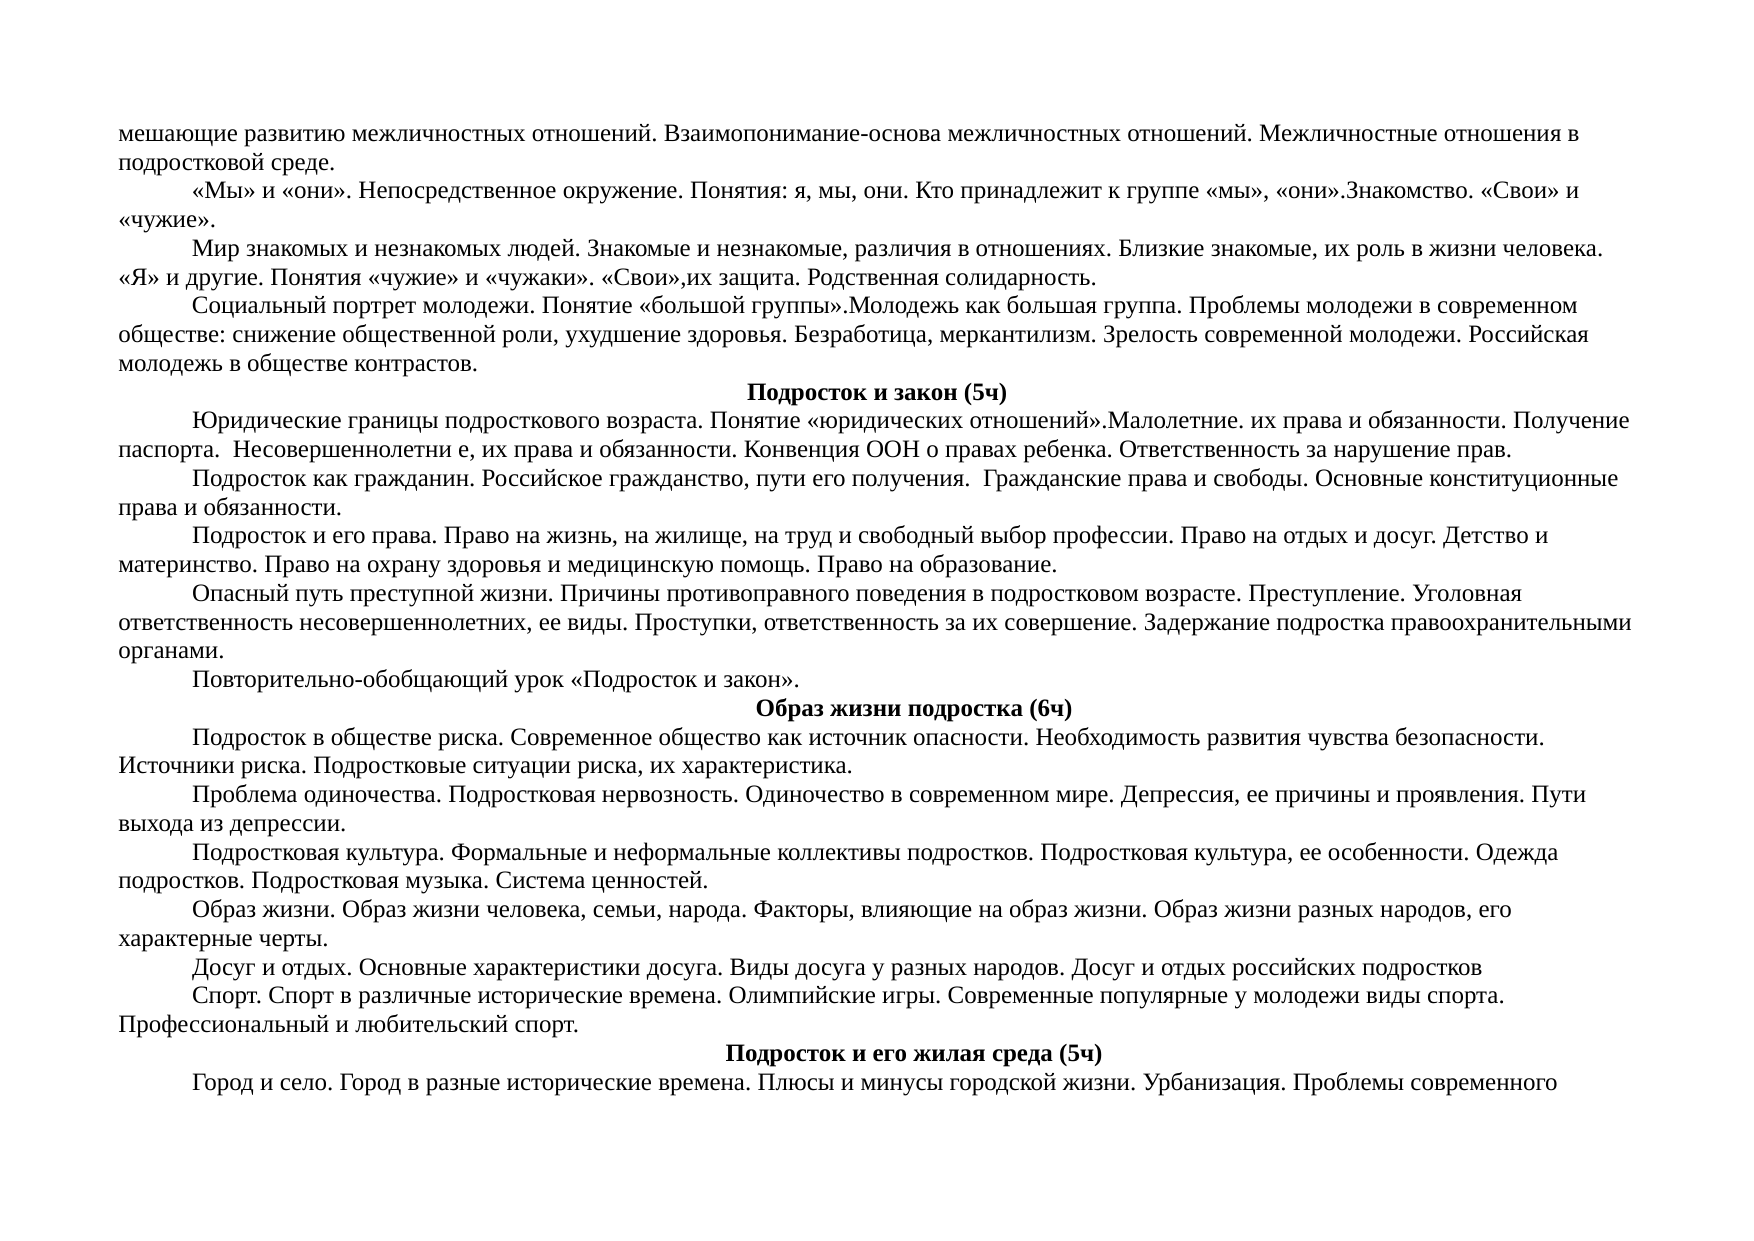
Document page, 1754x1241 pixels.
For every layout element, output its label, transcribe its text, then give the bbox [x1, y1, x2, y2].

text Город и село. Город в разные исторические времена. Плюсы и минусы городской жизни. Урбанизация. Проблемы современного [118, 1067, 1636, 1096]
text Досуг и отдых. Основные характеристики досуга. Виды досуга у разных народов. Досуг и отдых российских подростков [118, 952, 1636, 981]
text Подросток и его жилая среда (5ч) [118, 1038, 1636, 1067]
text Подростковая культура. Формальные и неформальные коллективы подростков. Подростковая культура, ее особенности. Одежда подростков. Подростковая музыка. Система ценностей. [118, 837, 1636, 894]
text Подросток и закон (5ч) [118, 377, 1636, 406]
text Спорт. Спорт в различные исторические времена. Олимпийские игры. Современные популярные у молодежи виды спорта. Профессиональный и любительский спорт. [118, 981, 1636, 1038]
text Подросток в обществе риска. Современное общество как источник опасности. Необходимость развития чувства безопасности. Источники риска. Подростковые ситуации риска, их характеристика. [118, 722, 1636, 779]
text Проблема одиночества. Подростковая нервозность. Одиночество в современном мире. Депрессия, ее причины и проявления. Пути выхода из депрессии. [118, 779, 1636, 837]
text «Мы» и «они». Непосредственное окружение. Понятия: я, мы, они. Кто принадлежит к группе «мы», «они».Знакомство. «Свои» и «чужие». [118, 176, 1636, 233]
text мешающие развитию межличностных отношений. Взаимопонимание-основа межличностных отношений. Межличностные отношения в подростковой среде. [118, 118, 1636, 176]
text Подросток и его права. Право на жизнь, на жилище, на труд и свободный выбор профессии. Право на отдых и досуг. Детство и материнство. Право на охрану здоровья и медицинскую помощь. Право на образование. [118, 521, 1636, 578]
text Образ жизни. Образ жизни человека, семьи, народа. Факторы, влияющие на образ жизни. Образ жизни разных народов, его характерные черты. [118, 894, 1636, 952]
text Подросток как гражданин. Российское гражданство, пути его получения. Гражданские права и свободы. Основные конституционные права и обязанности. [118, 463, 1636, 521]
text Образ жизни подростка (6ч) [118, 693, 1636, 722]
text Мир знакомых и незнакомых людей. Знакомые и незнакомые, различия в отношениях. Близкие знакомые, их роль в жизни человека. «Я» и другие. Понятия «чужие» и «чужаки». «Свои»,их защита. Родственная солидарность. [118, 233, 1636, 291]
text Опасный путь преступной жизни. Причины противоправного поведения в подростковом возрасте. Преступление. Уголовная ответственность несовершеннолетних, ее виды. Проступки, ответственность за их совершение. Задержание подростка правоохранительными органами. [118, 578, 1636, 664]
text Повторительно-обобщающий урок «Подросток и закон». [118, 664, 1636, 693]
text Юридические границы подросткового возраста. Понятие «юридических отношений».Малолетние. их права и обязанности. Получение паспорта. Несовершеннолетни е, их права и обязанности. Конвенция ООН о правах ребенка. Ответственность за нарушение прав. [118, 406, 1636, 463]
text Социальный портрет молодежи. Понятие «большой группы».Молодежь как большая группа. Проблемы молодежи в современном обществе: снижение общественной роли, ухудшение здоровья. Безработица, меркантилизм. Зрелость современной молодежи. Российская молодежь в обществе контрастов. [118, 291, 1636, 377]
